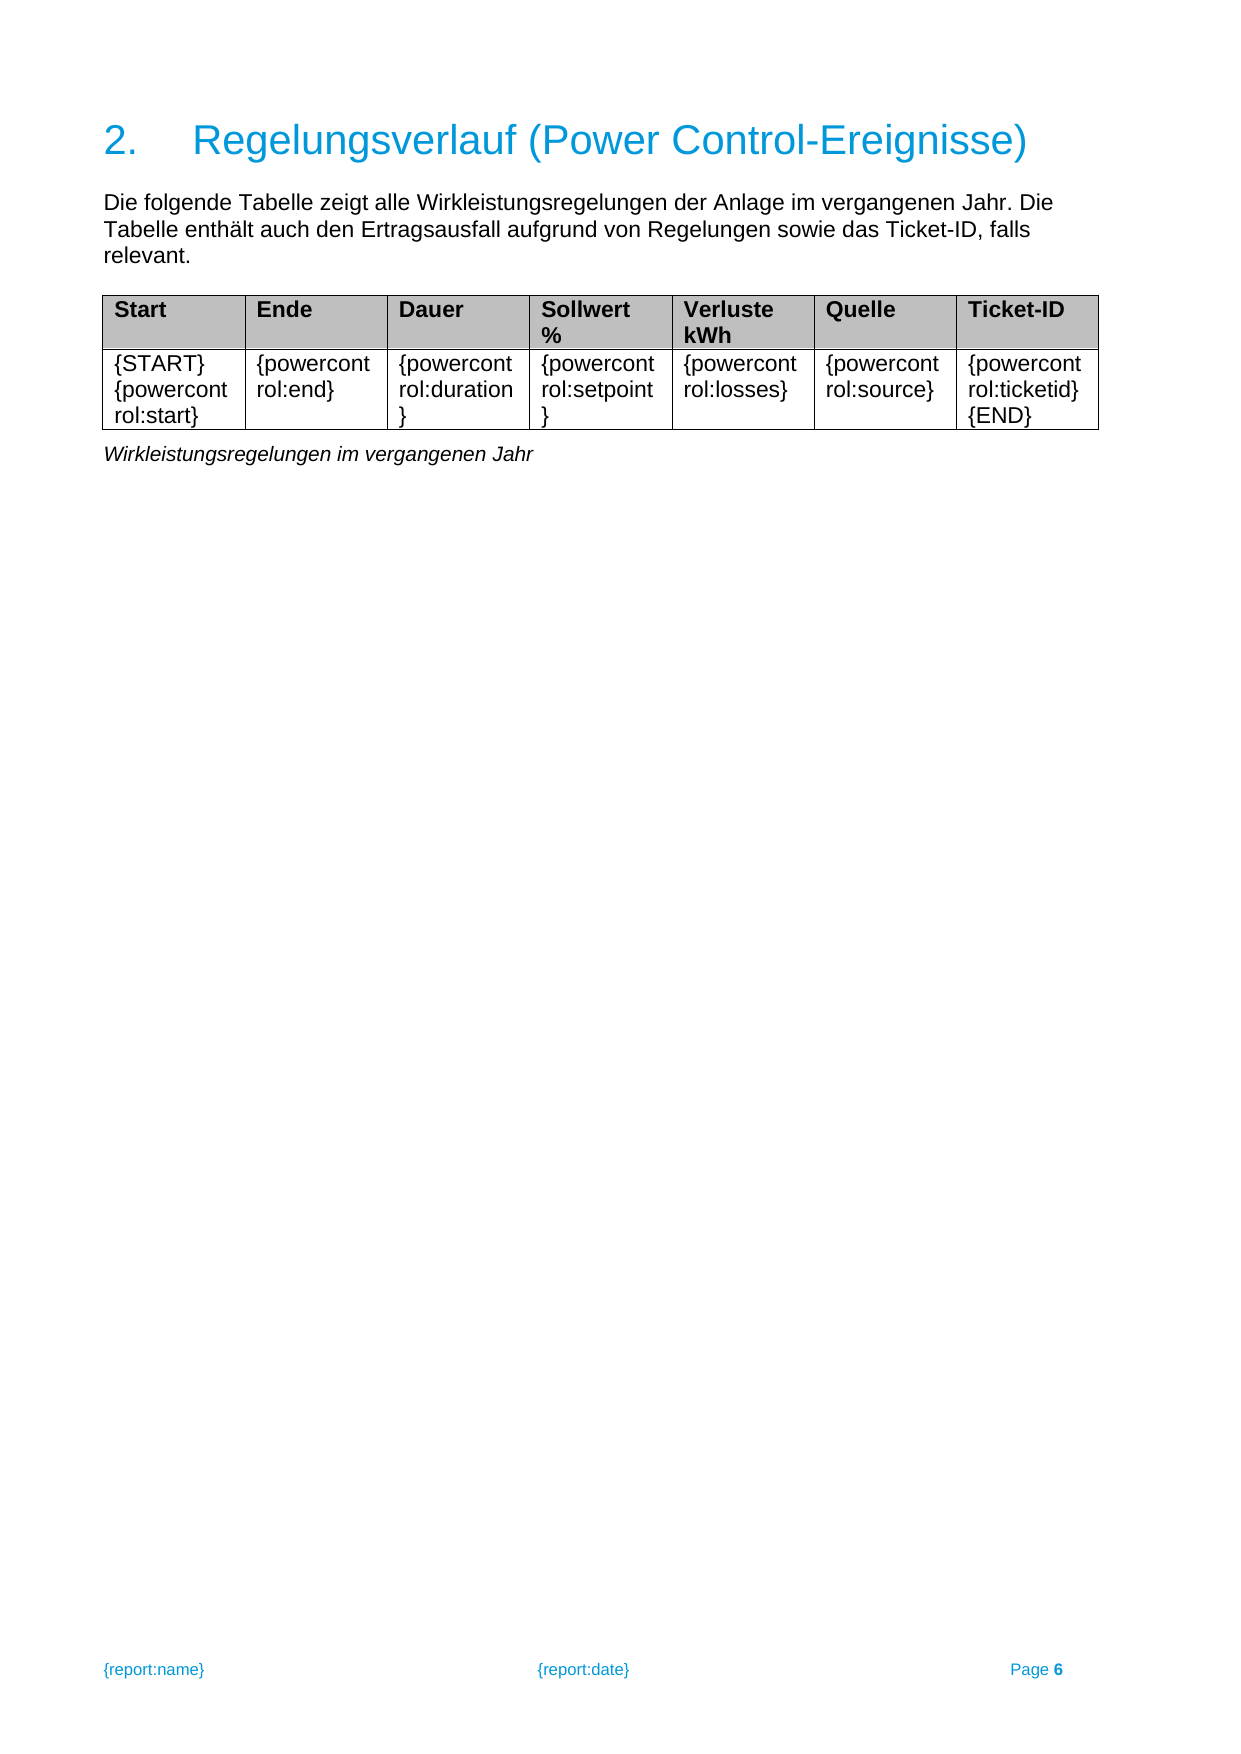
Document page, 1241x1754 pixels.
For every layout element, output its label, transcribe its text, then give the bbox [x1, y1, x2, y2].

text Die folgende Tabelle zeigt alle Wirkleistungsregelungen der Anlage im vergangenen Jahr. Die Tabelle enthält auch den Ertragsausfall aufgrund von Regelungen sowie das Ticket-ID, falls relevant. [103, 189, 1063, 268]
text Wirkleistungsregelungen im vergangenen Jahr [103, 442, 1063, 466]
table_cell {powercontrol:duration} [388, 350, 529, 428]
table_cell {powercontrol:ticketid}{END} [957, 350, 1098, 428]
table_cell {START}{powercontrol:start} [103, 350, 245, 428]
table_header Start [103, 296, 245, 348]
table_header Dauer [388, 296, 529, 348]
table_cell {powercontrol:losses} [673, 350, 814, 428]
table_header Ende [246, 296, 387, 348]
table_header Quelle [815, 296, 956, 348]
table_cell {powercontrol:setpoint} [530, 350, 672, 428]
table_header Verluste kWh [673, 296, 814, 348]
list Regelungsverlauf (Power Control-Ereignisse) [103, 115, 1063, 163]
table_header Sollwert % [530, 296, 672, 348]
table_header Ticket-ID [957, 296, 1098, 348]
table_cell {powercontrol:source} [815, 350, 956, 428]
table_cell {powercontrol:end} [246, 350, 387, 428]
